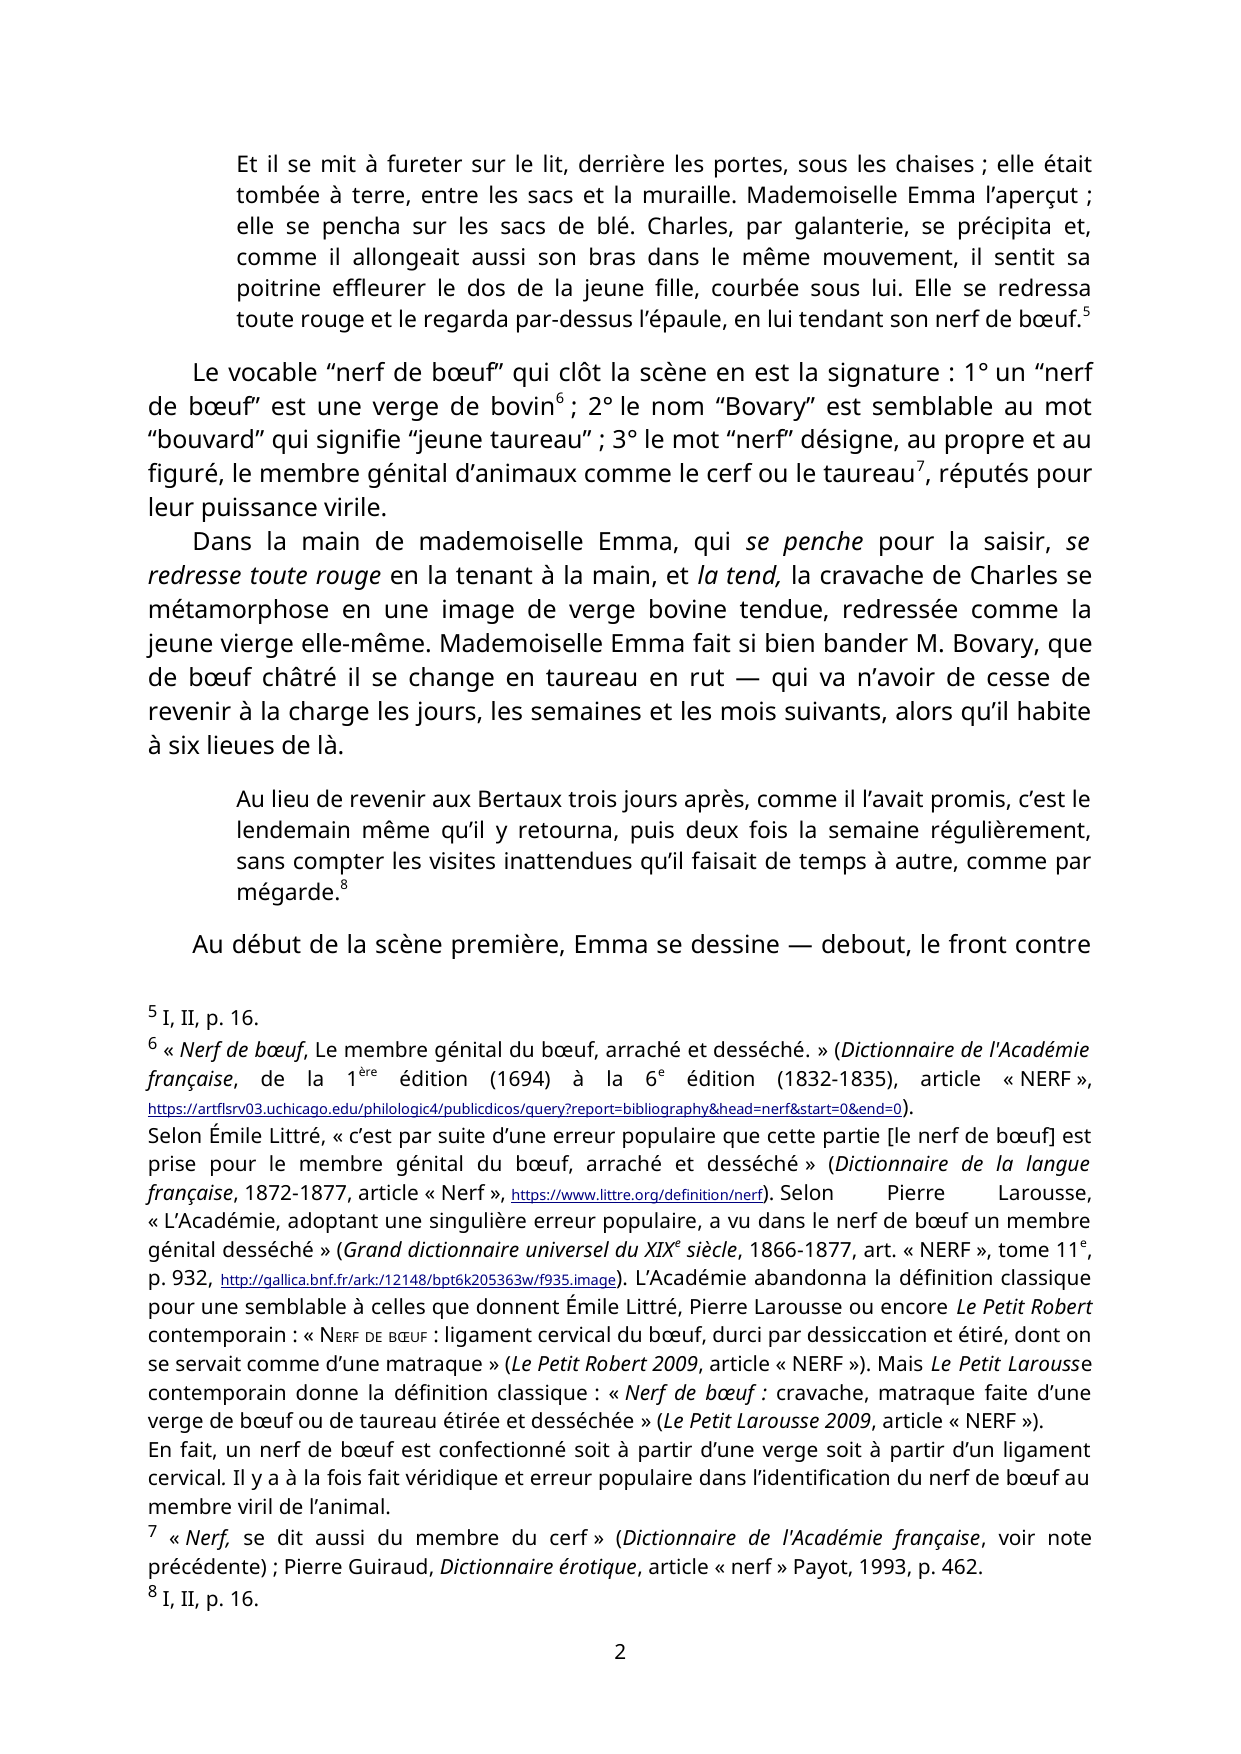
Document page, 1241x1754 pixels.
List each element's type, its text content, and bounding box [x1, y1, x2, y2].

text I, II, p. 16. [148, 1580, 1092, 1612]
text Selon Émile Littré, « c’est par suite d’une erreur populaire que cette partie [le nerf de bœuf] est prise pour le membre génital du bœuf, arraché et desséché » (Dictionnaire de la langue française, 1872-1877, article « Nerf », https://www.littre.org/definition/nerf). Selon Pierre Larousse, « L’Académie, adoptant une singulière erreur populaire, a vu dans le nerf de bœuf un membre génital desséché » (Grand dictionnaire universel du XIXe siècle, 1866-1877, art. « NERF », tome 11e, p. 932, http://gallica.bnf.fr/ark:/12148/bpt6k205363w/f935.image). L’Académie abandonna la définition classique pour une semblable à celles que donnent Émile Littré, Pierre Larousse ou encore Le Petit Robert contemporain : « Nerf de bœuf : ligament cervical du bœuf, durci par dessiccation et étiré, dont on se servait comme d’une matraque » (Le Petit Robert 2009, article « NERF »). Mais Le Petit Larousse contemporain donne la définition classique : « Nerf de bœuf : cravache, matraque faite d’une verge de bœuf ou de taureau étirée et desséchée » (Le Petit Larousse 2009, article « NERF »). [148, 1121, 1092, 1434]
text Et il se mit à fureter sur le lit, derrière les portes, sous les chaises ; elle était tombée à terre, entre les sacs et la muraille. Mademoiselle Emma l’aperçut ; elle se pencha sur les sacs de blé. Charles, par galanterie, se précipita et, comme il allongeait aussi son bras dans le même mouvement, il sentit sa poitrine effleurer le dos de la jeune fille, courbée sous lui. Elle se redressa toute rouge et le regarda par-dessus l’épaule, en lui tendant son nerf de bœuf. [236, 148, 1092, 334]
text I, II, p. 16. [148, 1000, 1092, 1032]
text Le vocable “nerf de bœuf” qui clôt la scène en est la signature : 1° un “nerf de bœuf” est une verge de bovin ; 2° le nom “Bovary” est semblable au mot “bouvard” qui signifie “jeune taureau” ; 3° le mot “nerf” désigne, au propre et au figuré, le membre génital d’animaux comme le cerf ou le taureau, réputés pour leur puissance virile. [148, 354, 1092, 524]
text « Nerf, se dit aussi du membre du cerf » (Dictionnaire de l'Académie française, voir note précédente) ; Pierre Guiraud, Dictionnaire érotique, article « nerf » Payot, 1993, p. 462. [148, 1520, 1092, 1580]
text « Nerf de bœuf, Le membre génital du bœuf, arraché et desséché. » (Dictionnaire de l'Académie française, de la 1ère édition (1694) à la 6e édition (1832-1835), article « NERF », https://artflsrv03.uchicago.edu/philologic4/publicdicos/query?report=bibliography&head=nerf&start=0&end=0). [148, 1032, 1092, 1121]
text Au lieu de revenir aux Bertaux trois jours après, comme il l’avait promis, c’est le lendemain même qu’il y retourna, puis deux fois la semaine régulièrement, sans compter les visites inattendues qu’il faisait de temps à autre, comme par mégarde. [236, 783, 1092, 907]
text En fait, un nerf de bœuf est confectionné soit à partir d’une verge soit à partir d’un ligament cervical. Il y a à la fois fait véridique et erreur populaire dans l’identification du nerf de bœuf au membre viril de l’animal. [148, 1434, 1092, 1520]
text Dans la main de mademoiselle Emma, qui se penche pour la saisir, se redresse toute rouge en la tenant à la main, et la tend, la cravache de Charles se métamorphose en une image de verge bovine tendue, redressée comme la jeune vierge elle-même. Mademoiselle Emma fait si bien bander M. Bovary, que de bœuf châtré il se change en taureau en rut — qui va n’avoir de cesse de revenir à la charge les jours, les semaines et les mois suivants, alors qu’il habite à six lieues de là. [148, 524, 1092, 762]
text Au début de la scène première, Emma se dessine — debout, le front contre [148, 927, 1092, 961]
